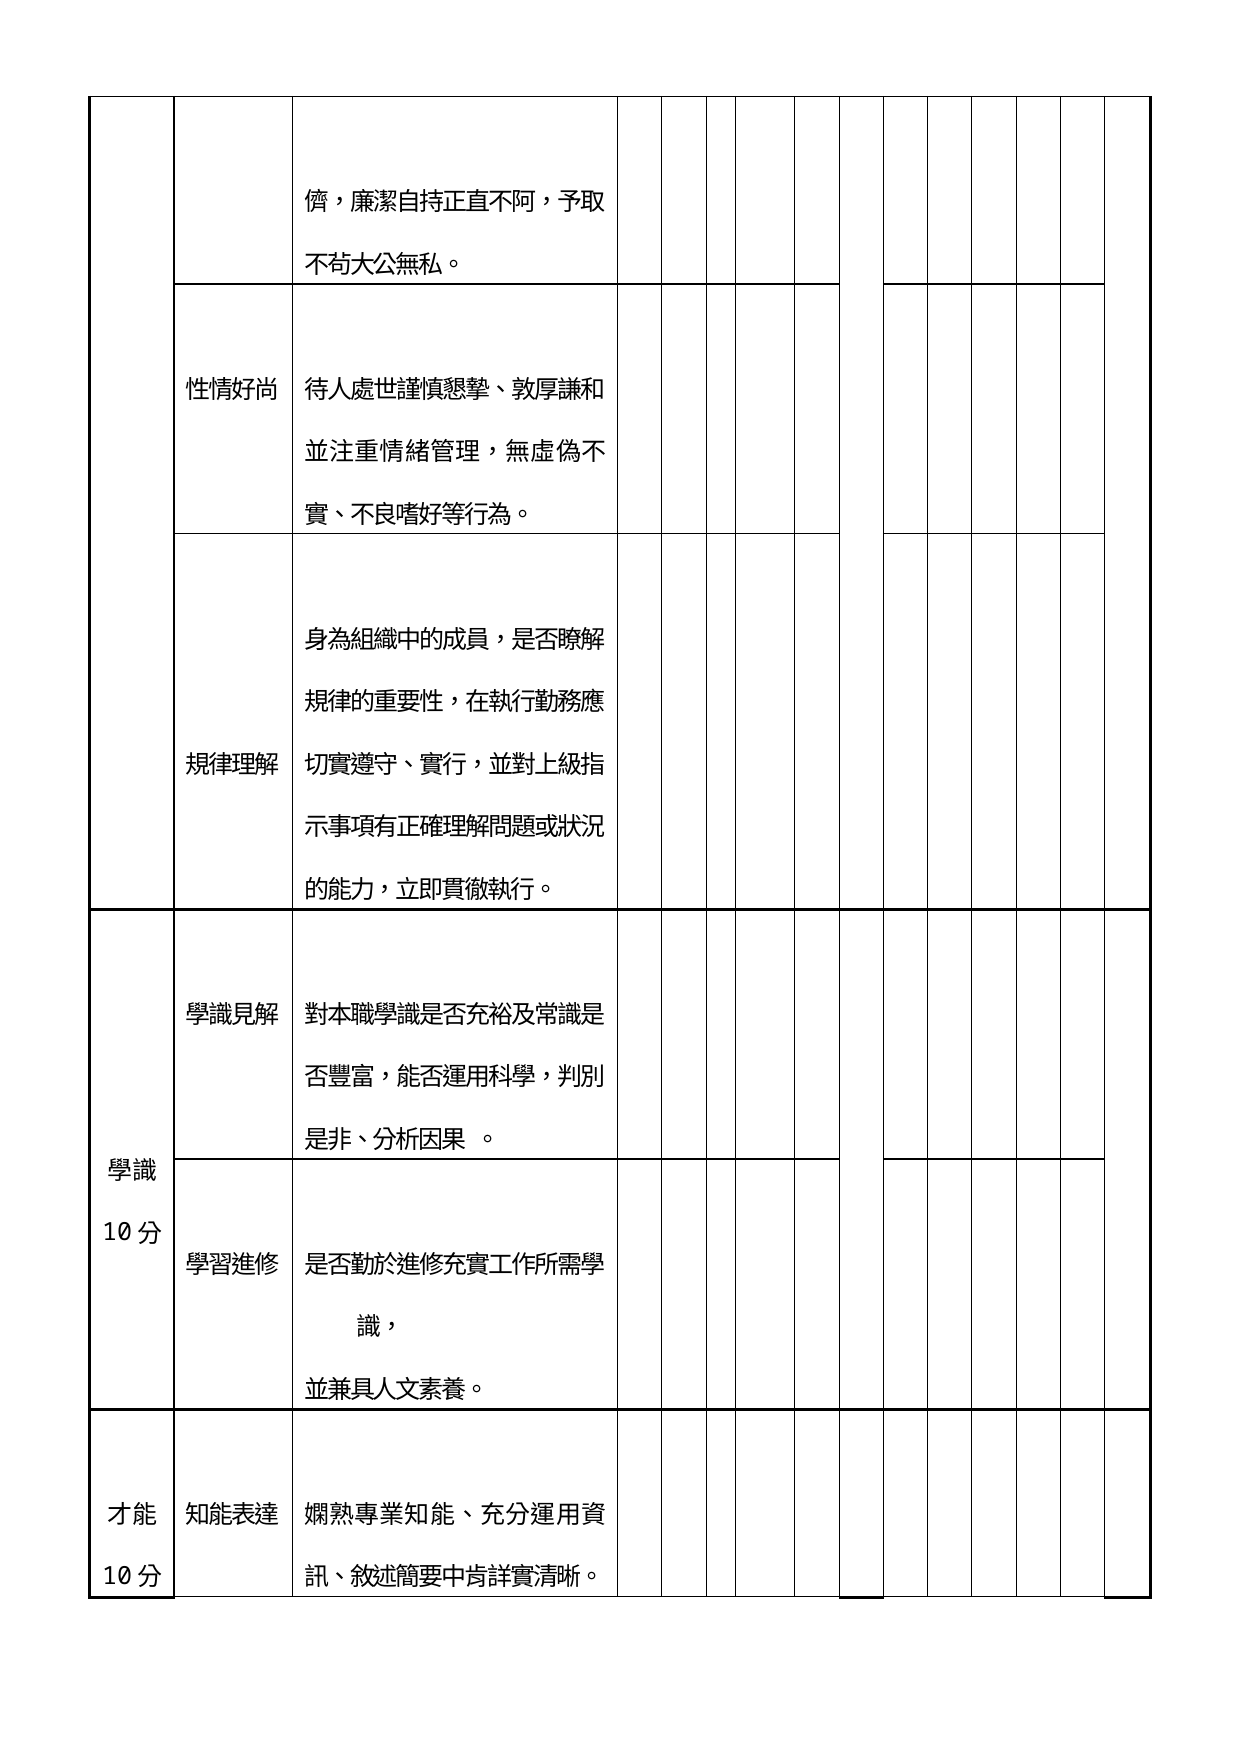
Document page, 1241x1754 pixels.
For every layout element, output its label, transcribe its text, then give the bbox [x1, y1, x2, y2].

table_cell 儕，廉潔自持正直不阿，予取不茍大公無私。 [293, 97, 617, 283]
table_cell [707, 534, 735, 908]
table_cell [662, 1411, 706, 1596]
table_cell [1017, 285, 1060, 533]
table_cell [972, 1411, 1016, 1596]
table_cell [795, 534, 839, 908]
table_cell [618, 1160, 661, 1408]
table_cell [618, 534, 661, 908]
table_cell [1061, 911, 1104, 1158]
table_cell [1105, 911, 1149, 1408]
table_cell [795, 97, 839, 283]
table_cell [972, 97, 1016, 283]
table_cell [707, 1411, 735, 1596]
table_cell [618, 911, 661, 1158]
table_cell [662, 1160, 706, 1408]
table_cell [1017, 534, 1060, 908]
table_cell [1061, 1411, 1104, 1596]
table_cell [707, 285, 735, 533]
table_cell [736, 97, 794, 283]
table_cell [972, 285, 1016, 533]
table_cell [618, 1411, 661, 1596]
table_cell [884, 911, 927, 1158]
table_cell 性情好尚 [175, 285, 292, 533]
table_cell [884, 1411, 927, 1596]
table_cell [1105, 1411, 1149, 1596]
table_cell [1061, 1160, 1104, 1408]
table_cell [795, 285, 839, 533]
table_cell [928, 534, 971, 908]
table_cell [972, 911, 1016, 1158]
table_cell [1017, 911, 1060, 1158]
table_cell 對本職學識是否充裕及常識是否豐富，能否運用科學，判別是非、分析因果 。 [293, 911, 617, 1158]
table_cell [1017, 1411, 1060, 1596]
table_cell [662, 534, 706, 908]
table_cell [736, 1411, 794, 1596]
table_cell [736, 285, 794, 533]
table_cell [840, 97, 883, 908]
table_cell [1061, 534, 1104, 908]
table_cell [928, 911, 971, 1158]
table_cell [175, 97, 292, 283]
table_cell [928, 97, 971, 283]
table_cell [662, 285, 706, 533]
table_cell 學識見解 [175, 911, 292, 1158]
table_cell [662, 97, 706, 283]
table_cell 才能 10分 [91, 1411, 173, 1596]
table_cell [884, 97, 927, 283]
table_cell [1061, 97, 1104, 283]
table_cell [707, 97, 735, 283]
table_cell [884, 534, 927, 908]
table_cell [1061, 285, 1104, 533]
table_cell [736, 911, 794, 1158]
table_cell [618, 97, 661, 283]
table_cell [972, 534, 1016, 908]
table_cell [928, 1160, 971, 1408]
table_cell [884, 285, 927, 533]
table_cell [662, 911, 706, 1158]
table_cell 學習進修 [175, 1160, 292, 1408]
table_cell [1105, 97, 1149, 908]
table_cell [1017, 1160, 1060, 1408]
table_cell [795, 1160, 839, 1408]
table_cell [736, 1160, 794, 1408]
table_cell [707, 911, 735, 1158]
table_cell 知能表達 [175, 1411, 292, 1596]
table_cell [840, 1411, 883, 1596]
table_cell [795, 1411, 839, 1596]
table_cell [928, 285, 971, 533]
table_cell [736, 534, 794, 908]
table_cell [972, 1160, 1016, 1408]
table_cell 嫻熟專業知能、充分運用資訊、敘述簡要中肯詳實清晰。 [293, 1411, 617, 1596]
table_cell 學識 10分 [91, 911, 173, 1408]
table_cell 規律理解 [175, 534, 292, 908]
table_cell [1017, 97, 1060, 283]
table_cell [795, 911, 839, 1158]
table_cell [840, 911, 883, 1408]
table_cell 身為組織中的成員，是否瞭解規律的重要性，在執行勤務應切實遵守、實行，並對上級指示事項有正確理解問題或狀況的能力，立即貫徹執行。 [293, 534, 617, 908]
table_cell 是否勤於進修充實工作所需學識， 並兼具人文素養。 [293, 1160, 617, 1408]
table_cell [707, 1160, 735, 1408]
table_cell [884, 1160, 927, 1408]
table_cell [928, 1411, 971, 1596]
table_cell [91, 97, 173, 908]
table_cell [618, 285, 661, 533]
table_cell 待人處世謹慎懇摯、敦厚謙和並注重情緒管理，無虛偽不實、不良嗜好等行為。 [293, 285, 617, 533]
